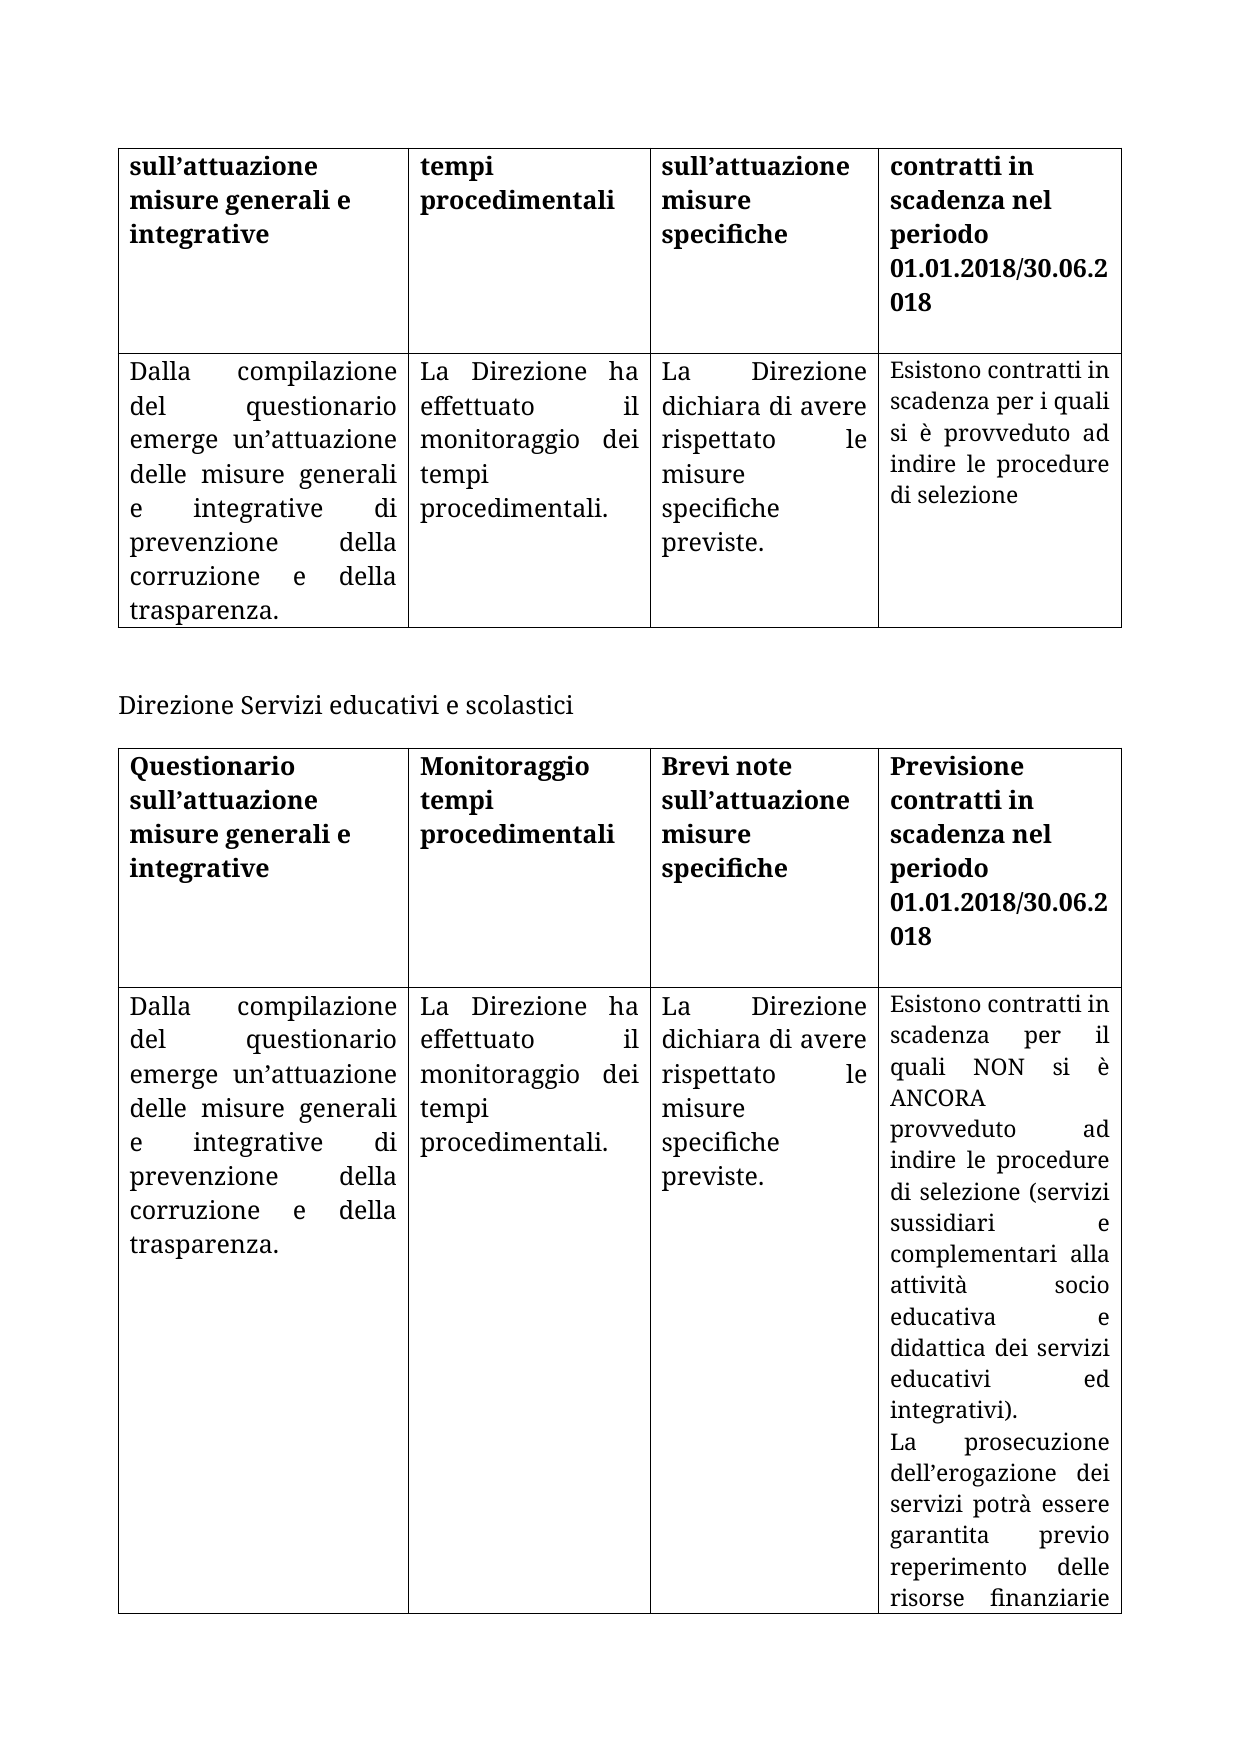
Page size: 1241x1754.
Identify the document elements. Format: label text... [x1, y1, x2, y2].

table_header sull’attuazione misure specifiche [651, 149, 878, 353]
table_cell La Direzione dichiara di avere rispettato le misure specifiche previste. [651, 988, 878, 1613]
table_cell La Direzione dichiara di avere rispettato le misure specifiche previste. [651, 354, 878, 627]
table_header Previsione contratti in scadenza nel periodo 01.01.2018/30.06.2018 [879, 749, 1121, 987]
table_header sull’attuazione misure generali e integrative [119, 149, 408, 353]
table_cell Esistono contratti in scadenza per i quali si è provveduto ad indire le procedure di selezione [879, 354, 1121, 627]
table_cell La Direzione ha effettuato il monitoraggio dei tempi procedimentali. [409, 354, 650, 627]
table_cell Dalla compilazione del questionario emerge un’attuazione delle misure generali e integrative di prevenzione della corruzione e della trasparenza. [119, 354, 408, 627]
table_header Questionario sull’attuazione misure generali e integrative [119, 749, 408, 987]
table_header Brevi note sull’attuazione misure specifiche [651, 749, 878, 987]
table_cell Dalla compilazione del questionario emerge un’attuazione delle misure generali e integrative di prevenzione della corruzione e della trasparenza. [119, 988, 408, 1613]
table_header Monitoraggio tempi procedimentali [409, 749, 650, 987]
table_header tempi procedimentali [409, 149, 650, 353]
table_header contratti in scadenza nel periodo 01.01.2018/30.06.2018 [879, 149, 1121, 353]
text Direzione Servizi educativi e scolastici [118, 688, 1122, 722]
table_cell Esistono contratti in scadenza per il quali NON si è ANCORA provveduto ad indire le procedure di selezione (servizi sussidiari e complementari alla attività socio educativa e didattica dei servizi educativi ed integrativi). La prosecuzione dell’erogazione dei servizi potrà essere garantita previo reperimento delle risorse finanziarie [879, 988, 1121, 1613]
table_cell La Direzione ha effettuato il monitoraggio dei tempi procedimentali. [409, 988, 650, 1613]
